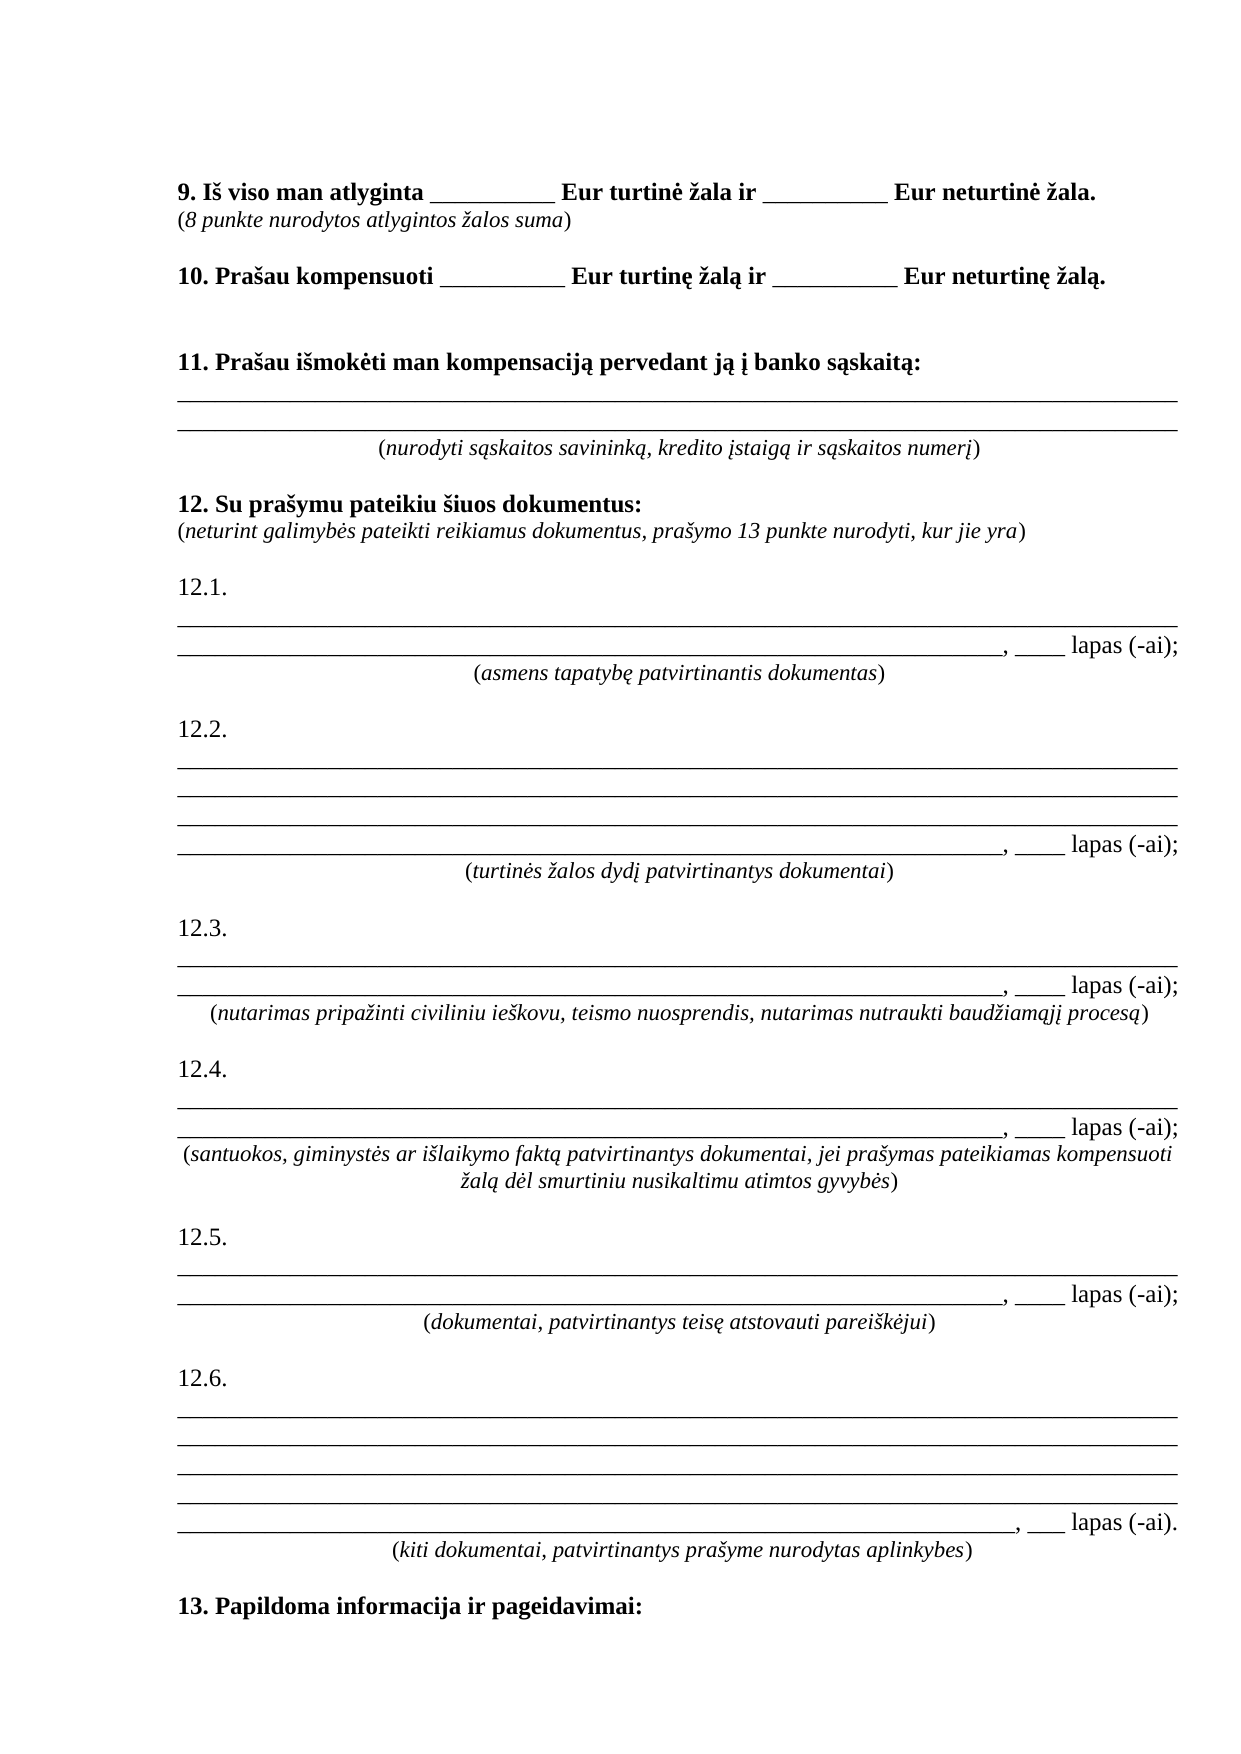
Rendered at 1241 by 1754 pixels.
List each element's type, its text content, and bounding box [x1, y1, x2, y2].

text ________________________________________________________________________________________________________________________________________________________________ [177, 1449, 1181, 1507]
text (turtinės žalos dydį patvirtinantys dokumentai) [177, 858, 1181, 884]
text (dokumentai, patvirtinantys teisę atstovauti pareiškėjui) [177, 1308, 1181, 1334]
text (asmens tapatybę patvirtinantis dokumentas) [177, 659, 1181, 685]
text 9. Iš viso man atlyginta __________ Eur turtinė žala ir __________ Eur neturtinė žala. [177, 177, 1181, 206]
text (nurodyti sąskaitos savininką, kredito įstaigą ir sąskaitos numerį) [177, 433, 1181, 460]
text 11. Prašau išmokėti man kompensaciją pervedant ją į banko sąskaitą: [177, 347, 1181, 376]
text 12.5. __________________________________________________________________________________________________________________________________________________, ____ lapas (-ai); [177, 1222, 1181, 1308]
text 12.2. ________________________________________________________________________________ [177, 714, 1181, 771]
text __________________________________________________________________________________________________________________________________________________________________________________________________________________________________, ____ lapas (-ai); [177, 771, 1181, 858]
text 12.4. __________________________________________________________________________________________________________________________________________________, ____ lapas (-ai); [177, 1054, 1181, 1140]
text 12.1. __________________________________________________________________________________________________________________________________________________, ____ lapas (-ai); [177, 572, 1181, 659]
text (santuokos, giminystės ar išlaikymo faktą patvirtinantys dokumentai, jei prašymas pateikiamas kompensuoti žalą dėl smurtiniu nusikaltimu atimtos gyvybės) [177, 1140, 1181, 1193]
text (kiti dokumentai, patvirtinantys prašyme nurodytas aplinkybes) [177, 1536, 1181, 1562]
text (nutarimas pripažinti civiliniu ieškovu, teismo nuosprendis, nutarimas nutraukti baudžiamąjį procesą) [177, 999, 1181, 1025]
text 12.3. __________________________________________________________________________________________________________________________________________________, ____ lapas (-ai); [177, 913, 1181, 999]
text ________________________________________________________________________________________________________________________________________________________________ [177, 376, 1181, 433]
text (8 punkte nurodytos atlygintos žalos suma) [177, 206, 1181, 232]
text 10. Prašau kompensuoti __________ Eur turtinę žalą ir __________ Eur neturtinę žalą. [177, 261, 1181, 290]
text 13. Papildoma informacija ir pageidavimai: [177, 1591, 1181, 1619]
text 12.6. ________________________________________________________________________________________________________________________________________________________________ [177, 1363, 1181, 1449]
text (neturint galimybės pateikti reikiamus dokumentus, prašymo 13 punkte nurodyti, kur jie yra) [177, 517, 1181, 544]
text 12. Su prašymu pateikiu šiuos dokumentus: [177, 489, 1181, 517]
text ___________________________________________________________________, ___ lapas (-ai). [177, 1507, 1181, 1536]
